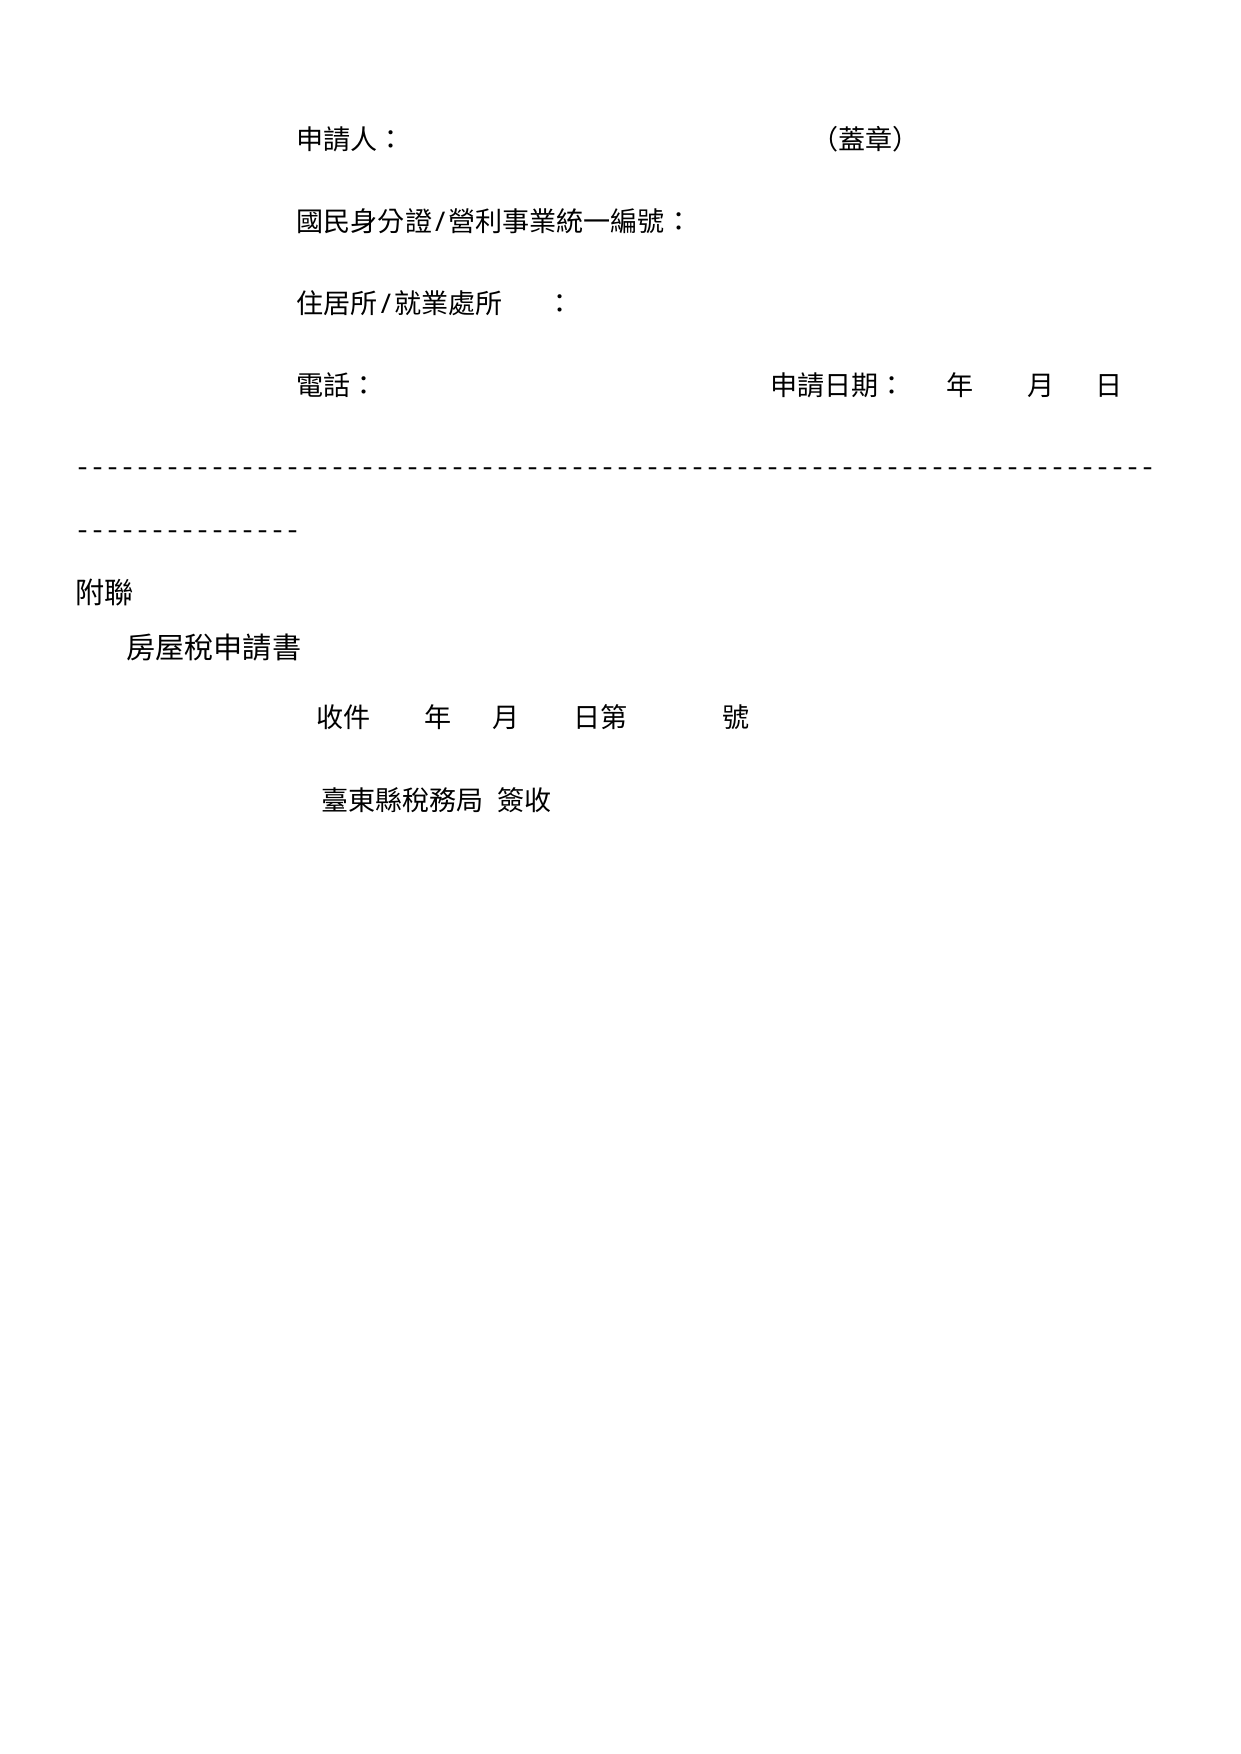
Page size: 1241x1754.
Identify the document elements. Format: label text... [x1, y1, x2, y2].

text 住居所/就業處所 ： [296, 260, 1165, 322]
text --------------------------------------------------------------------------------------- [75, 424, 1165, 549]
text 申請人： （蓋章） [296, 96, 1165, 158]
text 收件 年 月 日第 號 [75, 674, 1165, 737]
text 國民身分證/營利事業統一編號： [296, 178, 1165, 240]
text 電話： 申請日期： 年 月 日 [296, 342, 1165, 405]
text 房屋稅申請書 [75, 612, 1165, 674]
text 附聯 [75, 549, 1165, 612]
text 臺東縣稅務局 簽收 [75, 756, 1165, 819]
